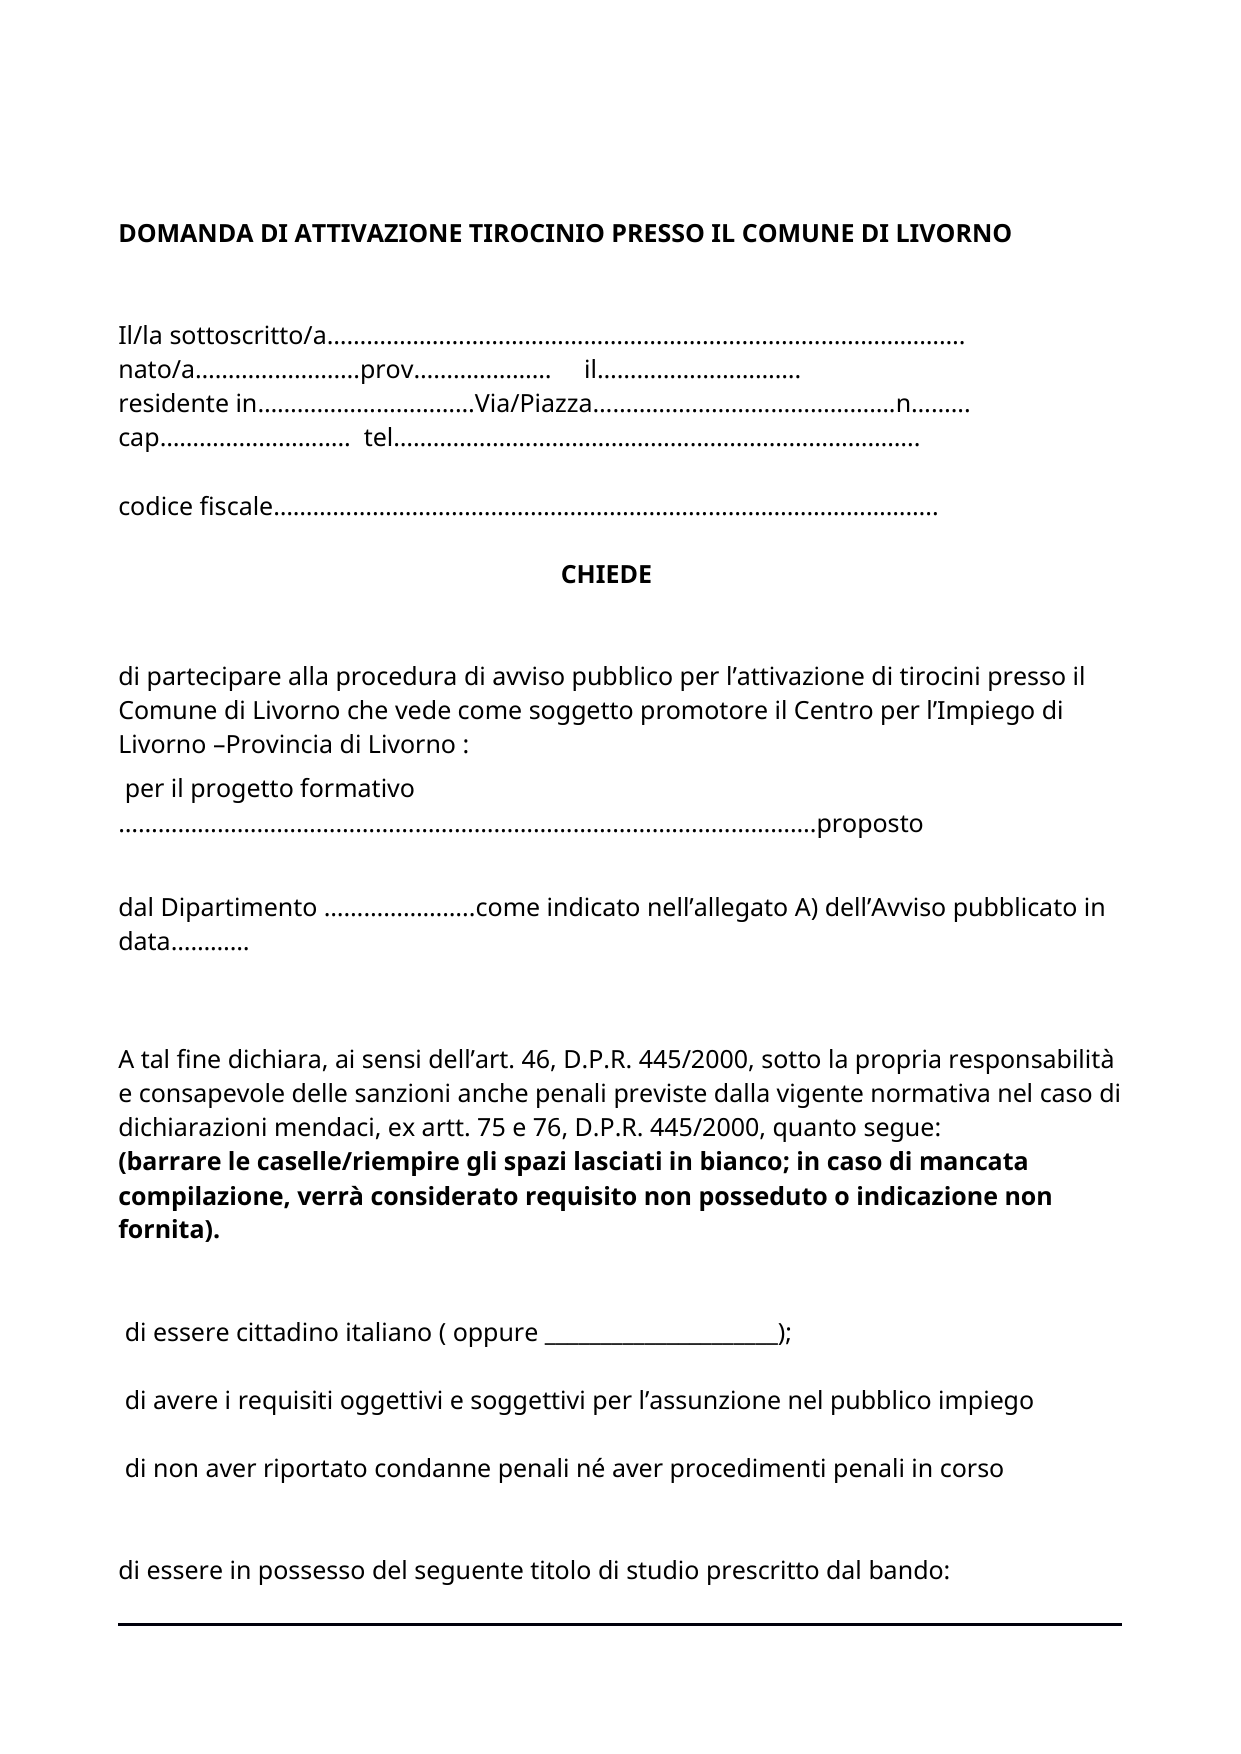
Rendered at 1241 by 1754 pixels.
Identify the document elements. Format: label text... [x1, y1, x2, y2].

text cap……………………….. tel…………………………………………………………………….. [118, 420, 1122, 454]
text di avere i requisiti oggettivi e soggettivi per l’assunzione nel pubblico impiego [118, 1382, 1122, 1417]
text Il/la sottoscritto/a……………………………………………………………………………………. [118, 318, 1122, 352]
text nato/a…………………….prov………………… il…………………………. [118, 352, 1122, 386]
text fornita). [118, 1212, 1122, 1246]
text (barrare le caselle/riempire gli spazi lasciati in bianco; in caso di mancata [118, 1144, 1122, 1178]
text di partecipare alla procedura di avviso pubblico per l’attivazione di tirocini presso il Comune di Livorno che vede come soggetto promotore il Centro per l’Impiego di Livorno –Provincia di Livorno : [118, 658, 1122, 761]
text e consapevole delle sanzioni anche penali previste dalla vigente normativa nel caso di dichiarazioni mendaci, ex artt. 75 e 76, D.P.R. 445/2000, quanto segue: [118, 1076, 1122, 1144]
text dal Dipartimento …………………..come indicato nell’allegato A) dell’Avviso pubblicato in data………… [118, 889, 1122, 958]
text CHIEDE [487, 556, 1122, 590]
text codice fiscale……………………………………………………………………………………….. [118, 488, 1122, 522]
text di essere in possesso del seguente titolo di studio prescritto dal bando: [118, 1553, 1122, 1587]
text A tal fine dichiara, ai sensi dell’art. 46, D.P.R. 445/2000, sotto la propria responsabilità [118, 1042, 1122, 1076]
text di non aver riportato condanne penali né aver procedimenti penali in corso [118, 1451, 1122, 1485]
text per il progetto formativo …………………………………………………………………………………………….proposto [118, 771, 1122, 839]
text di essere cittadino italiano ( oppure _____________________); [118, 1314, 1122, 1348]
text residente in……………………………Via/Piazza……………………………………….n……... [118, 386, 1122, 420]
text DOMANDA DI ATTIVAZIONE TIROCINIO PRESSO IL COMUNE DI LIVORNO [118, 216, 1122, 250]
text compilazione, verrà considerato requisito non posseduto o indicazione non [118, 1178, 1122, 1212]
